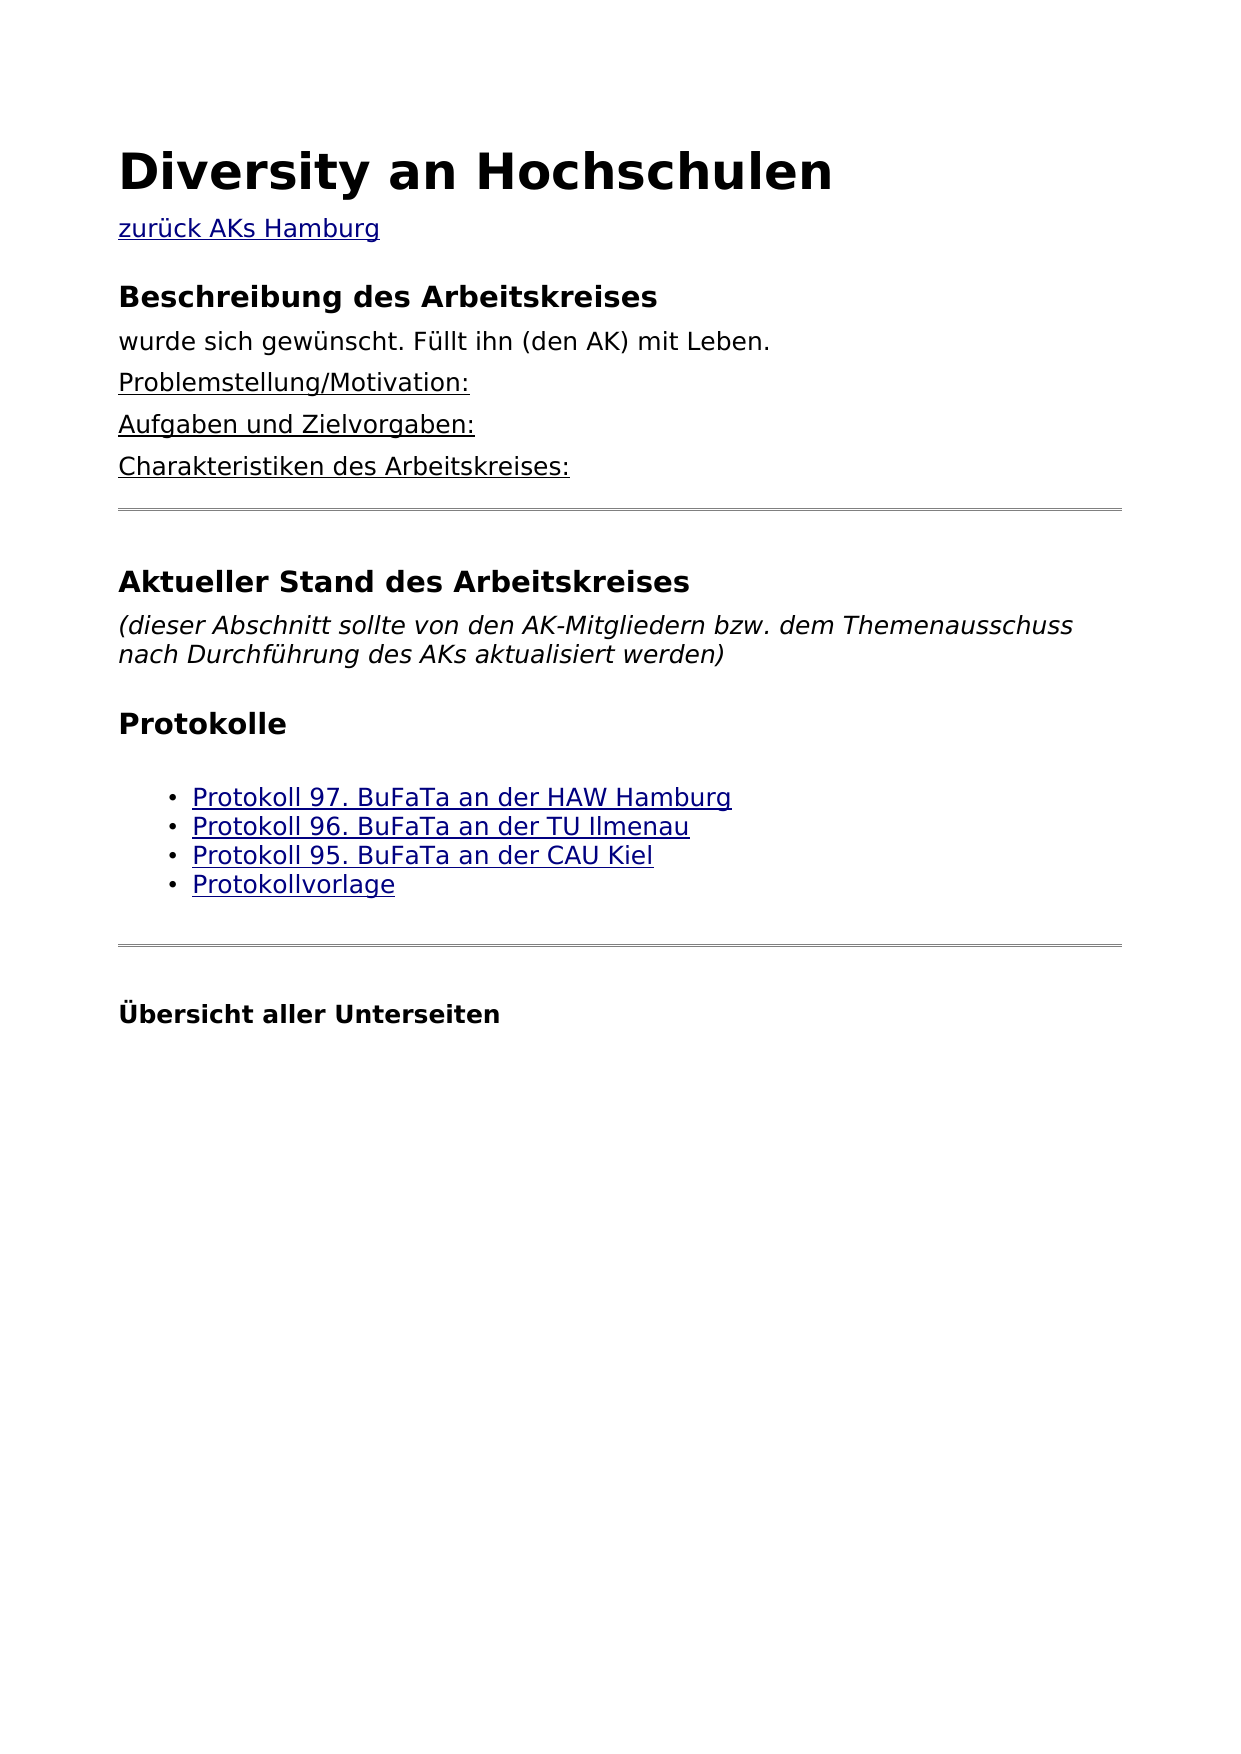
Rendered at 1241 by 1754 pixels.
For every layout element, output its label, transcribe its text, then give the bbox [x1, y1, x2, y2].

subtitle Diversity an Hochschulen [118, 143, 1122, 201]
subtitle Aktueller Stand des Arbeitskreises [118, 565, 1122, 599]
text zurück AKs Hamburg [118, 214, 1122, 243]
text wurde sich gewünscht. Füllt ihn (den AK) mit Leben. [118, 327, 1122, 356]
text (dieser Abschnitt sollte von den AK-Mitgliedern bzw. dem Themenausschuss nach Durchführung des AKs aktualisiert werden) [118, 611, 1122, 670]
list Protokoll 95. BuFaTa an der CAU Kiel [177, 842, 1122, 871]
text Charakteristiken des Arbeitskreises: [118, 452, 1122, 481]
subtitle Protokolle [118, 707, 1122, 741]
list Protokollvorlage [177, 871, 1122, 900]
subtitle Beschreibung des Arbeitskreises [118, 281, 1122, 314]
text Problemstellung/Motivation: [118, 369, 1122, 398]
list Protokoll 97. BuFaTa an der HAW Hamburg [177, 783, 1122, 812]
subtitle Übersicht aller Unterseiten [118, 1001, 1122, 1030]
list Protokoll 96. BuFaTa an der TU Ilmenau [177, 812, 1122, 842]
text Aufgaben und Zielvorgaben: [118, 410, 1122, 439]
